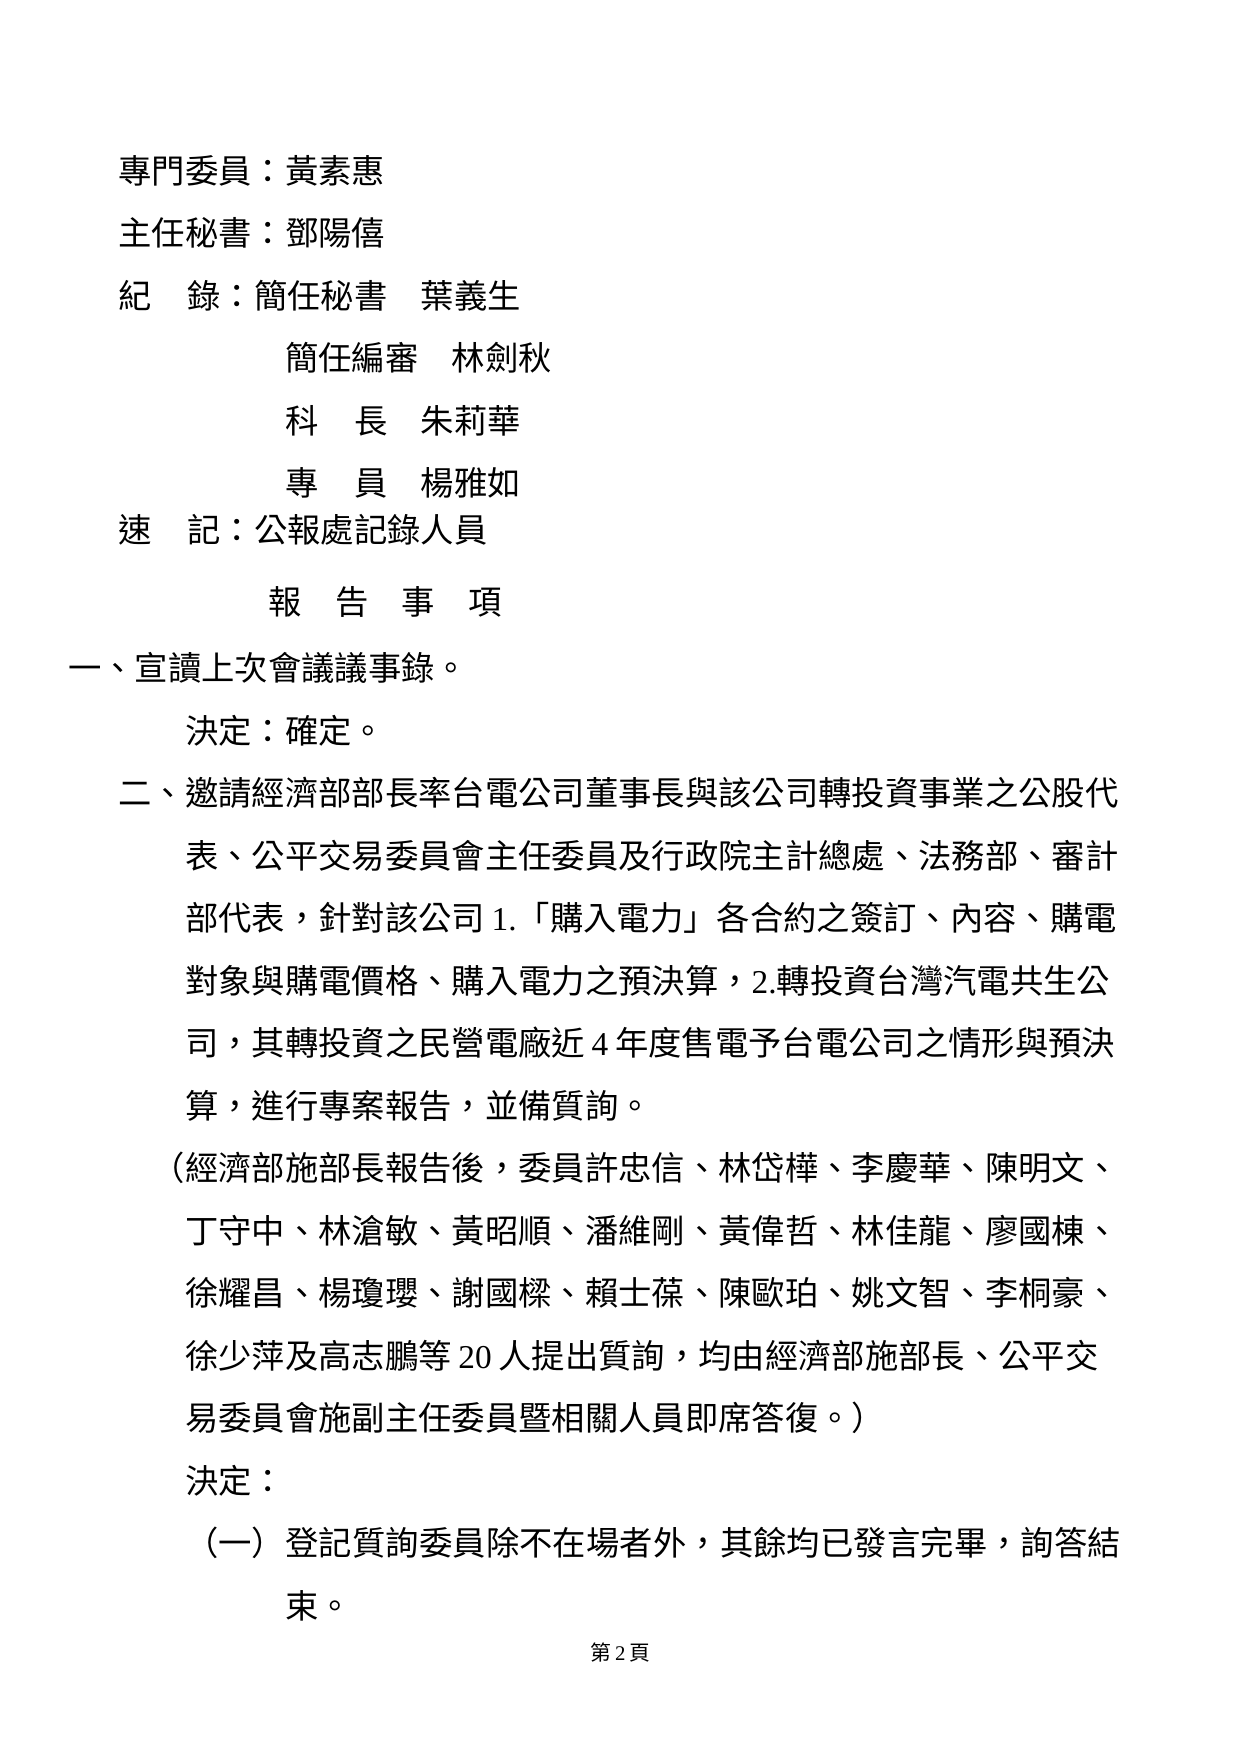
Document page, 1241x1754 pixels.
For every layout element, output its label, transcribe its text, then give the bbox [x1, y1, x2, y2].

text 主任秘書：鄧陽僖 [118, 189, 1122, 252]
text 專員 楊雅如 [285, 439, 1122, 502]
text 決定： [185, 1437, 1122, 1499]
text 專門委員：黃素惠 [118, 127, 1122, 189]
text 簡任編審 林劍秋 [285, 314, 1122, 377]
text 決定：確定。 [185, 687, 1122, 749]
text （一）登記質詢委員除不在場者外，其餘均已發言完畢，詢答結束。 [185, 1499, 1122, 1624]
text 速記：公報處記錄人員 [118, 502, 1122, 552]
text 科長 朱莉華 [285, 377, 1122, 439]
text 紀錄：簡任秘書 葉義生 [118, 252, 1122, 314]
text 一、宣讀上次會議議事錄。 [68, 624, 1122, 687]
text 報 告 事 項 [118, 574, 1122, 624]
text 二、邀請經濟部部長率台電公司董事長與該公司轉投資事業之公股代表、公平交易委員會主任委員及行政院主計總處、法務部、審計部代表，針對該公司1.「購入電力」各合約之簽訂、內容、購電對象與購電價格、購入電力之預決算，2.轉投資台灣汽電共生公司，其轉投資之民營電廠近4年度售電予台電公司之情形與預決算，進行專案報告，並備質詢。 [118, 749, 1122, 1124]
text （經濟部施部長報告後，委員許忠信、林岱樺、李慶華、陳明文、丁守中、林滄敏、黃昭順、潘維剛、黃偉哲、林佳龍、廖國棟、徐耀昌、楊瓊瓔、謝國樑、賴士葆、陳歐珀、姚文智、李桐豪、徐少萍及高志鵬等20人提出質詢，均由經濟部施部長、公平交易委員會施副主任委員暨相關人員即席答復。） [151, 1124, 1122, 1437]
